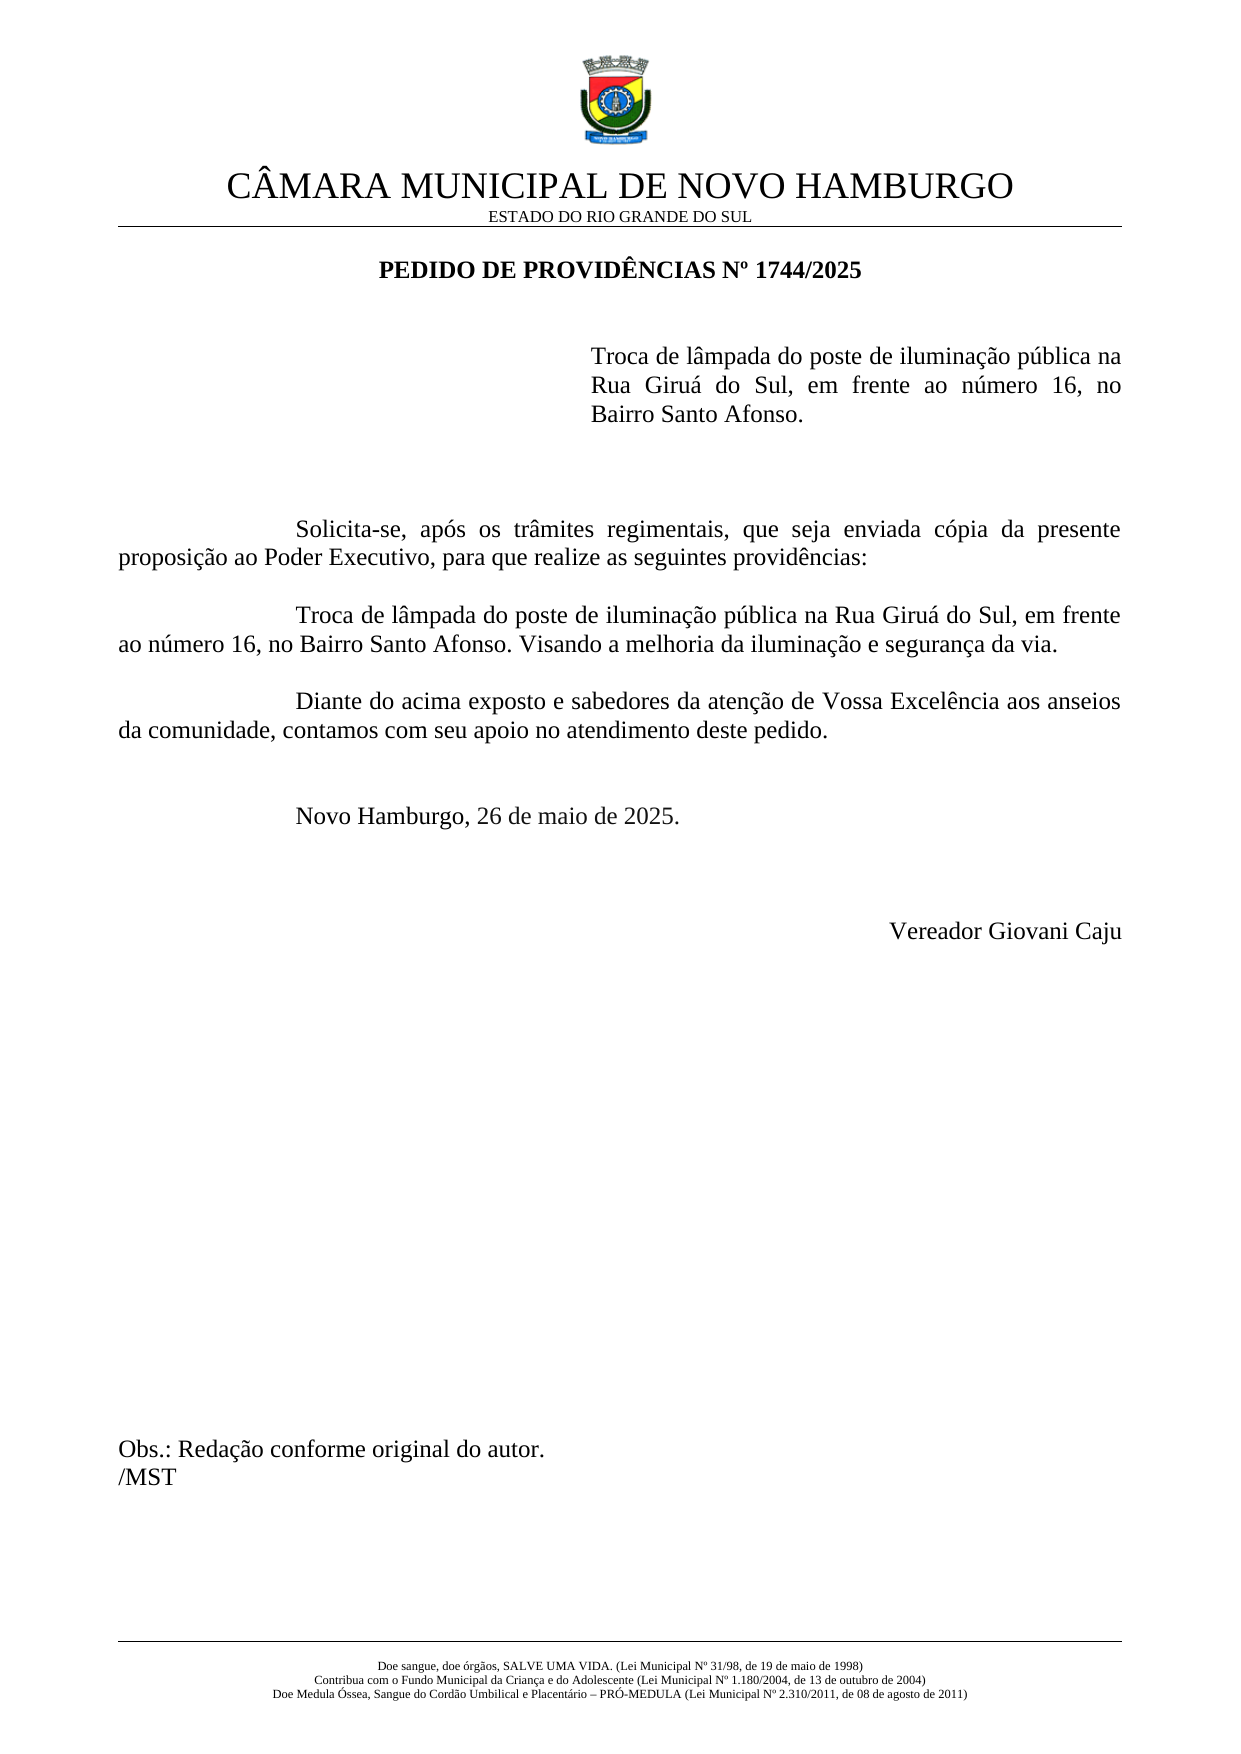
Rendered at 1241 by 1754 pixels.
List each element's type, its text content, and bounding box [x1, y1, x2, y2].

text Troca de lâmpada do poste de iluminação pública na Rua Giruá do Sul, em frente ao número 16, no Bairro Santo Afonso. Visando a melhoria da iluminação e segurança da via. [118, 600, 1122, 657]
text Obs.: Redação conforme original do autor. [118, 1434, 1122, 1462]
text Troca de lâmpada do poste de iluminação pública na Rua Giruá do Sul, em frente ao número 16, no Bairro Santo Afonso. [591, 341, 1122, 427]
text Vereador Giovani Caju [118, 916, 1122, 945]
picture [574, 48, 655, 149]
text PEDIDO DE PROVIDÊNCIAS Nº 1744/2025 [118, 255, 1122, 284]
text /MST [118, 1462, 1122, 1491]
text Solicita-se, após os trâmites regimentais, que seja enviada cópia da presente proposição ao Poder Executivo, para que realize as seguintes providências: [118, 514, 1122, 571]
text Novo Hamburgo, 26 de maio de 2025. [118, 801, 1122, 830]
text Diante do acima exposto e sabedores da atenção de Vossa Excelência aos anseios da comunidade, contamos com seu apoio no atendimento deste pedido. [118, 686, 1122, 744]
